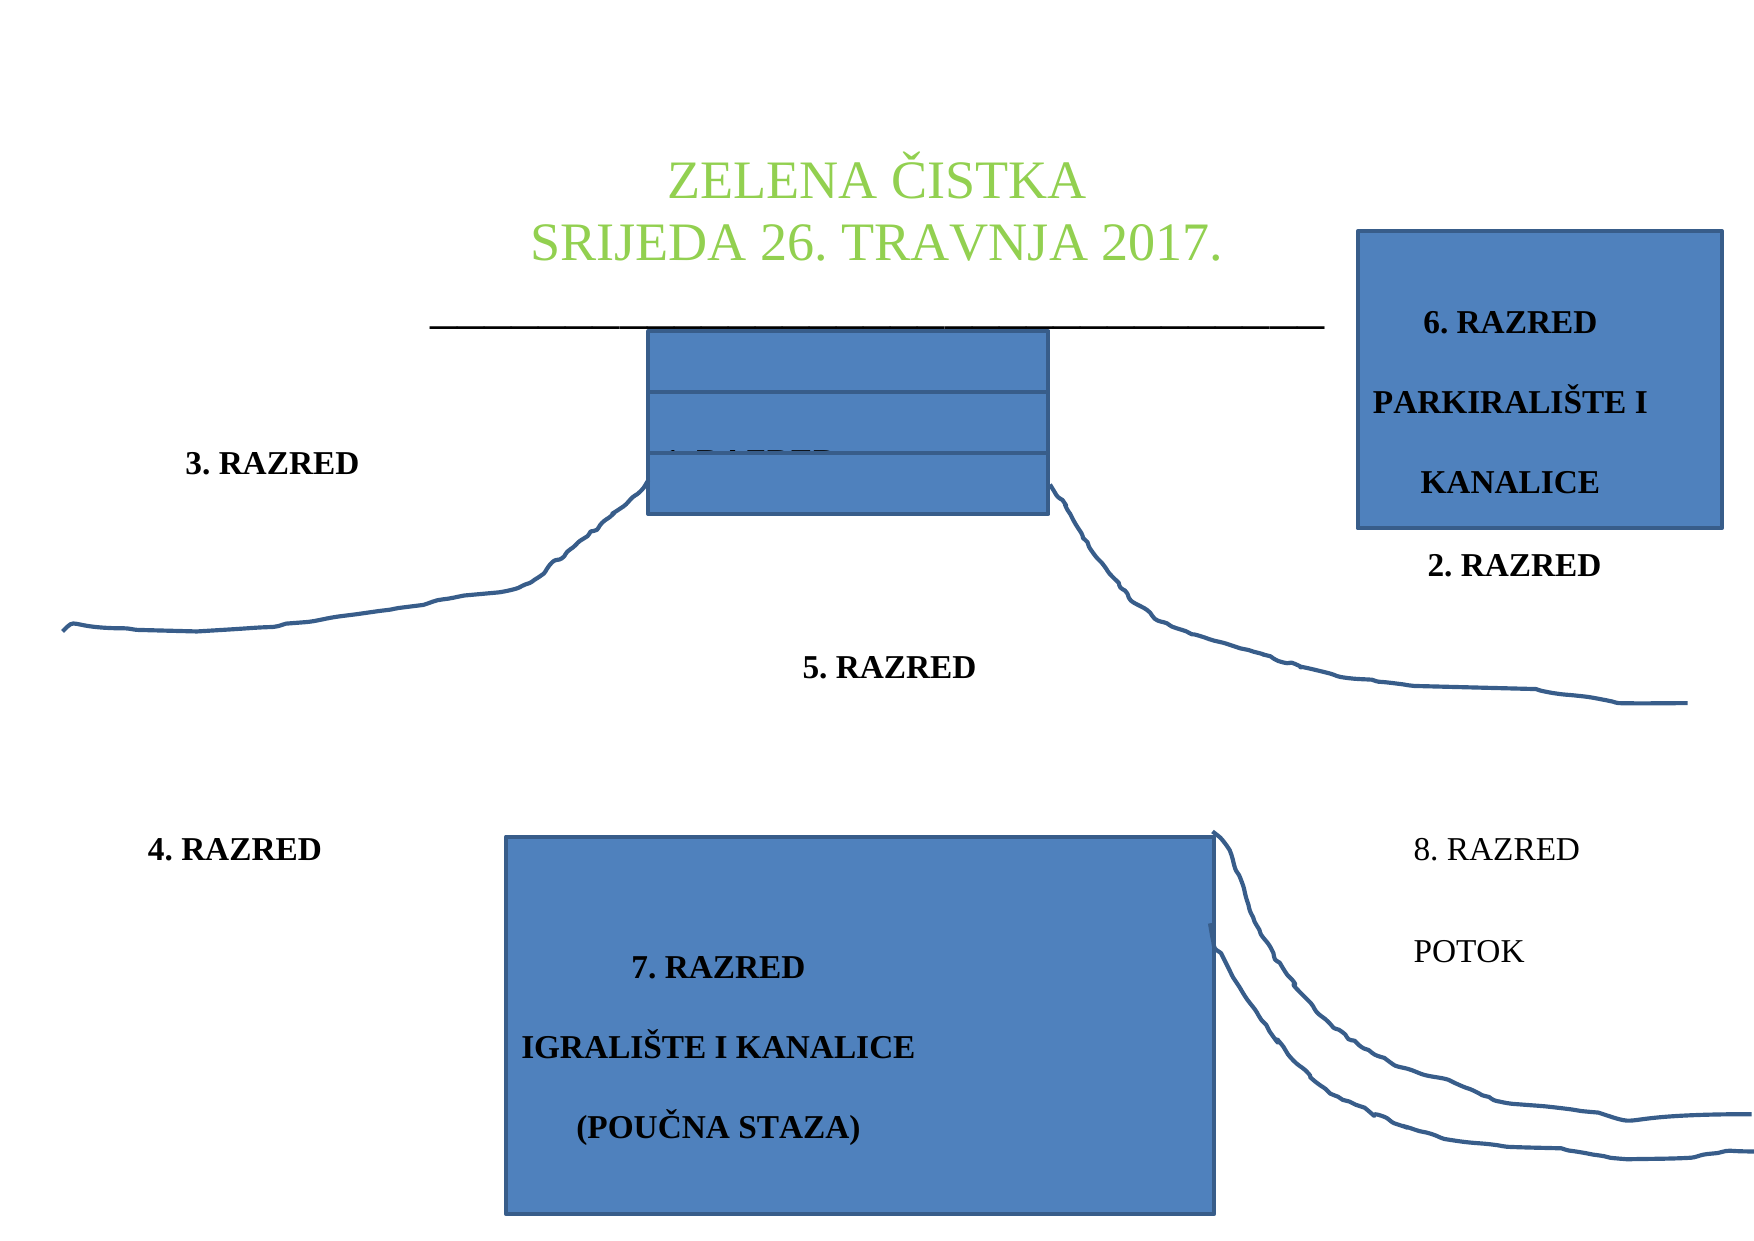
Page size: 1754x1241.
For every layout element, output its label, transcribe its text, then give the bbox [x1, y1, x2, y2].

text 5. RAZRED [148, 647, 1381, 685]
text [1250, 647, 1606, 685]
text _________________________________ [148, 272, 1356, 334]
text SRIJEDA 26. TRAVNJA 2017. [148, 210, 1606, 272]
text [148, 545, 571, 583]
text ZELENA ČISTKA [148, 148, 1606, 210]
text [1216, 931, 1280, 969]
text 8. RAZRED [1215, 829, 1606, 868]
text [536, 545, 1114, 583]
text [148, 931, 504, 969]
text 2. RAZRED [1091, 545, 1606, 583]
text POTOK [1263, 931, 1606, 969]
text [1050, 443, 1356, 482]
text 3. RAZRED [148, 443, 646, 482]
text 4. RAZRED [148, 829, 1213, 868]
